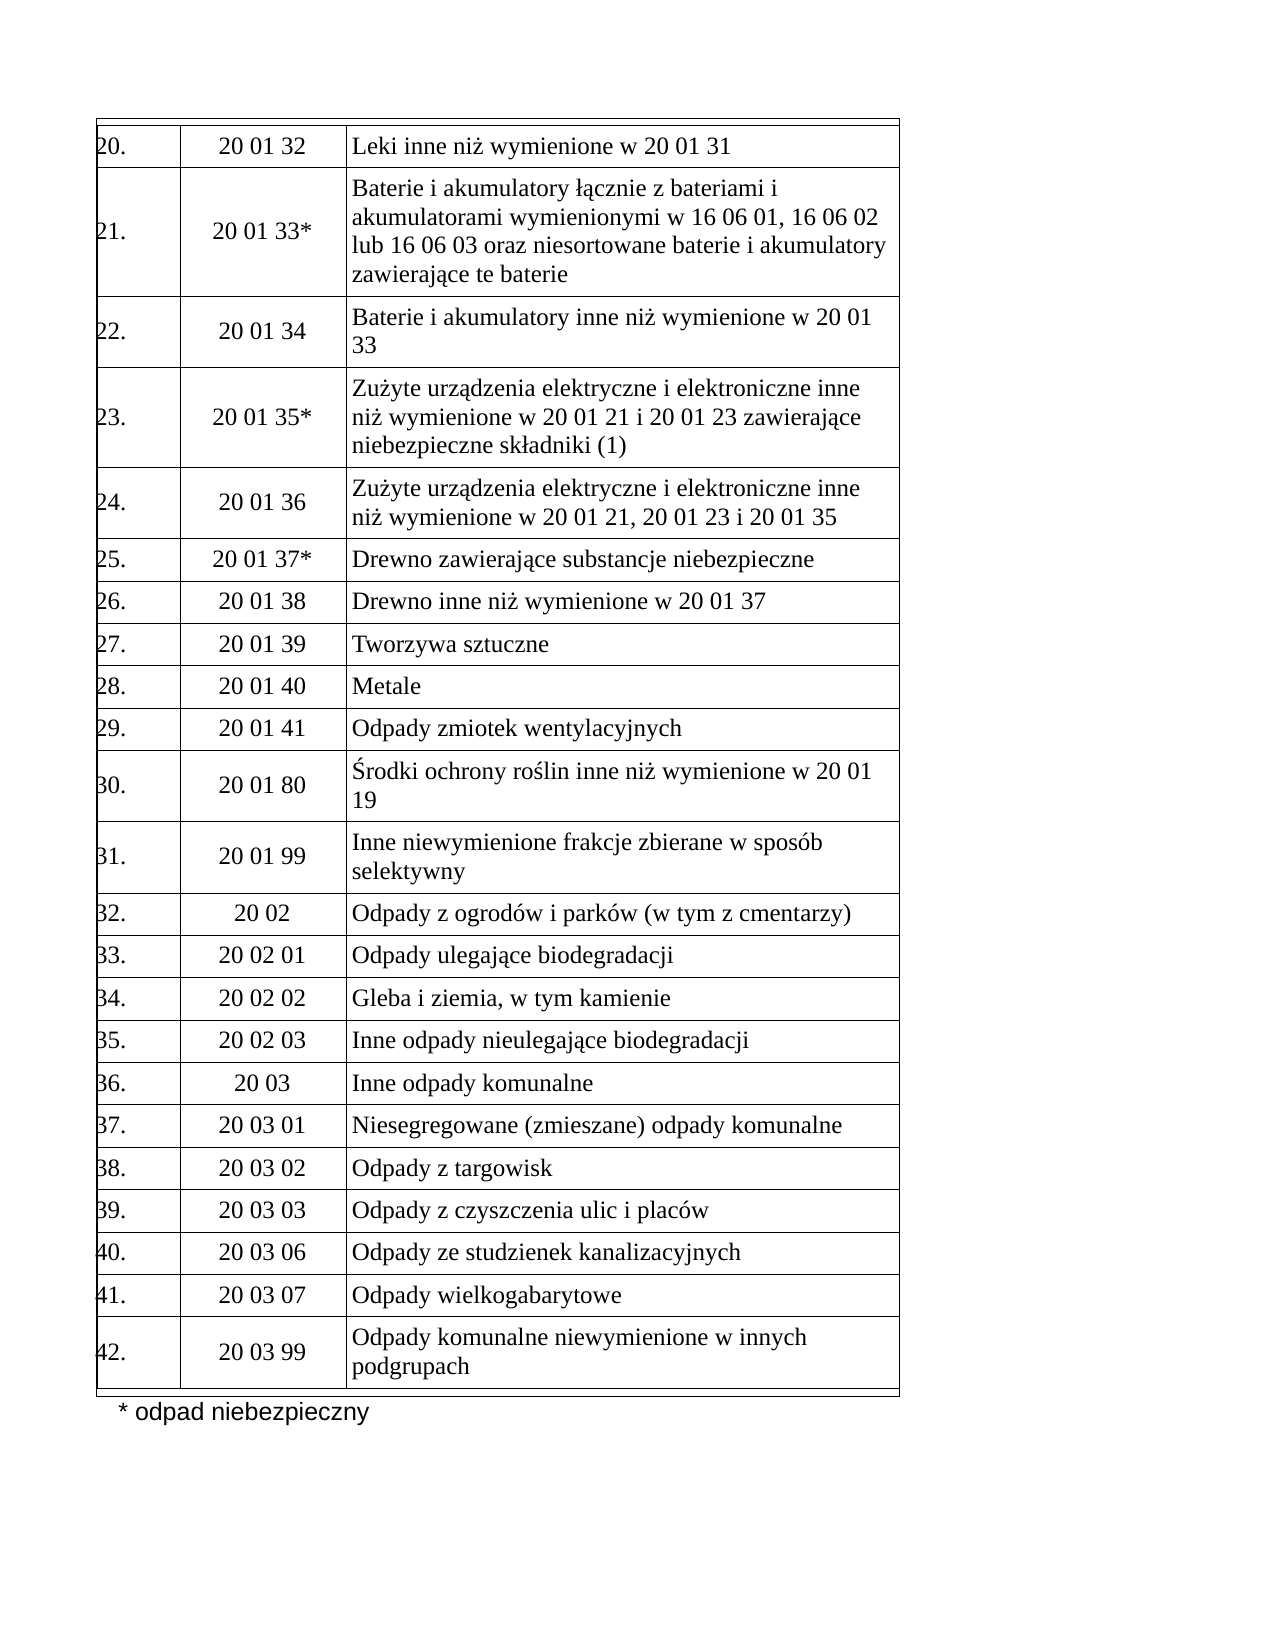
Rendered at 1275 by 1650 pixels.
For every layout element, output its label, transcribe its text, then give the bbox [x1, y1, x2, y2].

table_cell [98, 468, 180, 538]
table_cell [98, 822, 180, 892]
table_cell [98, 1275, 180, 1316]
table_cell 20 03 02 [181, 1148, 346, 1189]
table_cell 20 02 02 [181, 978, 346, 1019]
table_cell Tworzywa sztuczne [347, 624, 899, 665]
table_cell 20 03 03 [181, 1190, 346, 1232]
table_cell 20 01 40 [181, 666, 346, 708]
table_cell Metale [347, 666, 899, 708]
table_cell Baterie i akumulatory łącznie z bateriami i akumulatorami wymienionymi w 16 06 01, 16 06 02 lub 16 06 03 oraz niesortowane baterie i akumulatory zawierające te baterie [347, 168, 899, 296]
table_cell Inne odpady nieulegające biodegradacji [347, 1021, 899, 1062]
table_cell Odpady wielkogabarytowe [347, 1275, 899, 1316]
table_cell 20 02 [181, 894, 346, 935]
table_cell [98, 624, 180, 665]
table_cell 20 01 41 [181, 709, 346, 750]
table_cell Drewno inne niż wymienione w 20 01 37 [347, 582, 899, 623]
table_cell [98, 1233, 180, 1274]
table_cell 20 03 [181, 1063, 346, 1104]
table_cell 20 01 39 [181, 624, 346, 665]
table_cell Środki ochrony roślin inne niż wymienione w 20 01 19 [347, 751, 899, 821]
table_cell Odpady komunalne niewymienione w innych podgrupach [347, 1317, 899, 1387]
table_cell Inne odpady komunalne [347, 1063, 899, 1104]
table_cell [98, 1021, 180, 1062]
table_cell 20 01 38 [181, 582, 346, 623]
table_cell [98, 666, 180, 708]
table_cell 20 03 06 [181, 1233, 346, 1274]
table_cell [97, 119, 899, 125]
table_cell 20 02 01 [181, 936, 346, 977]
table_cell [98, 1317, 180, 1387]
table_cell [98, 1190, 180, 1232]
table_cell [98, 1063, 180, 1104]
table_cell 20 01 36 [181, 468, 346, 538]
table_cell [98, 1105, 180, 1147]
table_cell Odpady ze studzienek kanalizacyjnych [347, 1233, 899, 1274]
table_cell Odpady z ogrodów i parków (w tym z cmentarzy) [347, 894, 899, 935]
table_cell 20 01 37* [181, 539, 346, 581]
table_cell Gleba i ziemia, w tym kamienie [347, 978, 899, 1019]
table_cell 20 01 80 [181, 751, 346, 821]
table_cell [98, 168, 180, 296]
table_cell 20 03 99 [181, 1317, 346, 1387]
table_cell [98, 751, 180, 821]
table_cell [98, 297, 180, 367]
table_cell [98, 582, 180, 623]
table_cell [98, 126, 180, 167]
table_cell 20 03 07 [181, 1275, 346, 1316]
table_cell Niesegregowane (zmieszane) odpady komunalne [347, 1105, 899, 1147]
table_cell [98, 1148, 180, 1189]
table_cell Odpady zmiotek wentylacyjnych [347, 709, 899, 750]
table_cell 20 02 03 [181, 1021, 346, 1062]
table_cell [98, 709, 180, 750]
table_cell 20 01 33* [181, 168, 346, 296]
text * odpad niebezpieczny [118, 1397, 1157, 1425]
table_cell Zużyte urządzenia elektryczne i elektroniczne inne niż wymienione w 20 01 21 i 20 01 23 zawierające niebezpieczne składniki (1) [347, 368, 899, 467]
table_cell [97, 1389, 899, 1396]
table_cell Drewno zawierające substancje niebezpieczne [347, 539, 899, 581]
table_cell 20 01 34 [181, 297, 346, 367]
table_cell [98, 936, 180, 977]
table_cell Odpady ulegające biodegradacji [347, 936, 899, 977]
table_cell Leki inne niż wymienione w 20 01 31 [347, 126, 899, 167]
table_cell [98, 368, 180, 467]
table_cell 20 03 01 [181, 1105, 346, 1147]
table_cell 20 01 99 [181, 822, 346, 892]
table_cell Zużyte urządzenia elektryczne i elektroniczne inne niż wymienione w 20 01 21, 20 01 23 i 20 01 35 [347, 468, 899, 538]
table_cell [98, 539, 180, 581]
table_cell 20 01 35* [181, 368, 346, 467]
table_cell Odpady z targowisk [347, 1148, 899, 1189]
table_cell 20 01 32 [181, 126, 346, 167]
table_cell Baterie i akumulatory inne niż wymienione w 20 01 33 [347, 297, 899, 367]
table_cell Odpady z czyszczenia ulic i placów [347, 1190, 899, 1232]
table_cell Inne niewymienione frakcje zbierane w sposób selektywny [347, 822, 899, 892]
table_cell [98, 894, 180, 935]
table_cell [98, 978, 180, 1019]
